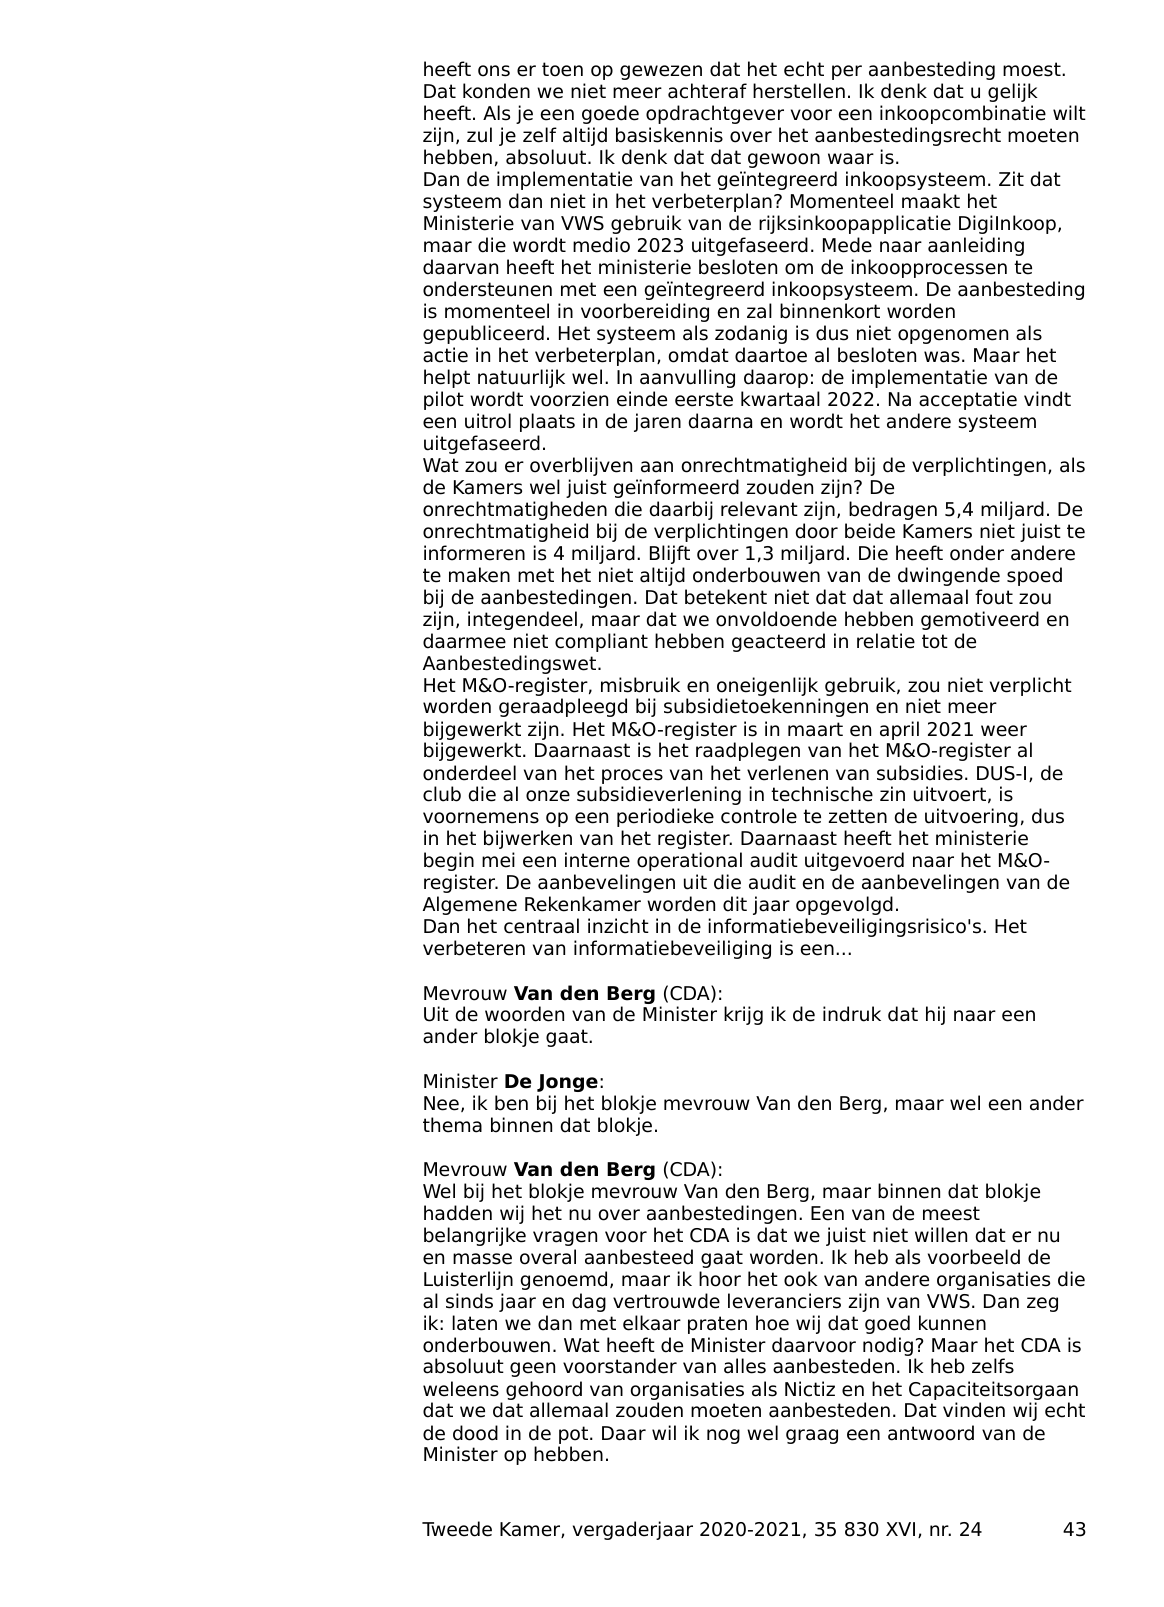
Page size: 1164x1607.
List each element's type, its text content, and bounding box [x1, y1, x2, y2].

text Wel bij het blokje mevrouw Van den Berg, maar binnen dat blokje hadden wij het nu over aanbestedingen. Een van de meest belangrijke vragen voor het CDA is dat we juist niet willen dat er nu en masse overal aanbesteed gaat worden. Ik heb als voorbeeld de Luisterlijn genoemd, maar ik hoor het ook van andere organisaties die al sinds jaar en dag vertrouwde leveranciers zijn van VWS. Dan zeg ik: laten we dan met elkaar praten hoe wij dat goed kunnen onderbouwen. Wat heeft de Minister daarvoor nodig? Maar het CDA is absoluut geen voorstander van alles aanbesteden. Ik heb zelfs weleens gehoord van organisaties als Nictiz en het Capaciteitsorgaan dat we dat allemaal zouden moeten aanbesteden. Dat vinden wij echt de dood in de pot. Daar wil ik nog wel graag een antwoord van de Minister op hebben. [422, 1181, 1087, 1466]
text Nee, ik ben bij het blokje mevrouw Van den Berg, maar wel een ander thema binnen dat blokje. [422, 1092, 1087, 1136]
text Het M&O-register, misbruik en oneigenlijk gebruik, zou niet verplicht worden geraadpleegd bij subsidietoekenningen en niet meer bijgewerkt zijn. Het M&O-register is in maart en april 2021 weer bijgewerkt. Daarnaast is het raadplegen van het M&O-register al onderdeel van het proces van het verlenen van subsidies. DUS-I, de club die al onze subsidieverlening in technische zin uitvoert, is voornemens op een periodieke controle te zetten de uitvoering, dus in het bijwerken van het register. Daarnaast heeft het ministerie begin mei een interne operational audit uitgevoerd naar het M&O-register. De aanbevelingen uit die audit en de aanbevelingen van de Algemene Rekenkamer worden dit jaar opgevolgd. [422, 674, 1087, 916]
text Minister De Jonge: [422, 1071, 1087, 1092]
text Dan het centraal inzicht in de informatiebeveiligingsrisico's. Het verbeteren van informatiebeveiliging is een... [422, 916, 1087, 960]
text Dan de implementatie van het geïntegreerd inkoopsysteem. Zit dat systeem dan niet in het verbeterplan? Momenteel maakt het Ministerie van VWS gebruik van de rijksinkoopapplicatie DigiInkoop, maar die wordt medio 2023 uitgefaseerd. Mede naar aanleiding daarvan heeft het ministerie besloten om de inkoopprocessen te ondersteunen met een geïntegreerd inkoopsysteem. De aanbesteding is momenteel in voorbereiding en zal binnenkort worden gepubliceerd. Het systeem als zodanig is dus niet opgenomen als actie in het verbeterplan, omdat daartoe al besloten was. Maar het helpt natuurlijk wel. In aanvulling daarop: de implementatie van de pilot wordt voorzien einde eerste kwartaal 2022. Na acceptatie vindt een uitrol plaats in de jaren daarna en wordt het andere systeem uitgefaseerd. [422, 169, 1087, 455]
text Wat zou er overblijven aan onrechtmatigheid bij de verplichtingen, als de Kamers wel juist geïnformeerd zouden zijn? De onrechtmatigheden die daarbij relevant zijn, bedragen 5,4 miljard. De onrechtmatigheid bij de verplichtingen door beide Kamers niet juist te informeren is 4 miljard. Blijft over 1,3 miljard. Die heeft onder andere te maken met het niet altijd onderbouwen van de dwingende spoed bij de aanbestedingen. Dat betekent niet dat dat allemaal fout zou zijn, integendeel, maar dat we onvoldoende hebben gemotiveerd en daarmee niet compliant hebben geacteerd in relatie tot de Aanbestedingswet. [422, 455, 1087, 674]
text Mevrouw Van den Berg (CDA): [422, 982, 1087, 1004]
text heeft ons er toen op gewezen dat het echt per aanbesteding moest. Dat konden we niet meer achteraf herstellen. Ik denk dat u gelijk heeft. Als je een goede opdrachtgever voor een inkoopcombinatie wilt zijn, zul je zelf altijd basiskennis over het aanbestedingsrecht moeten hebben, absoluut. Ik denk dat dat gewoon waar is. [422, 59, 1087, 169]
text Uit de woorden van de Minister krijg ik de indruk dat hij naar een ander blokje gaat. [422, 1004, 1087, 1048]
text Mevrouw Van den Berg (CDA): [422, 1159, 1087, 1181]
